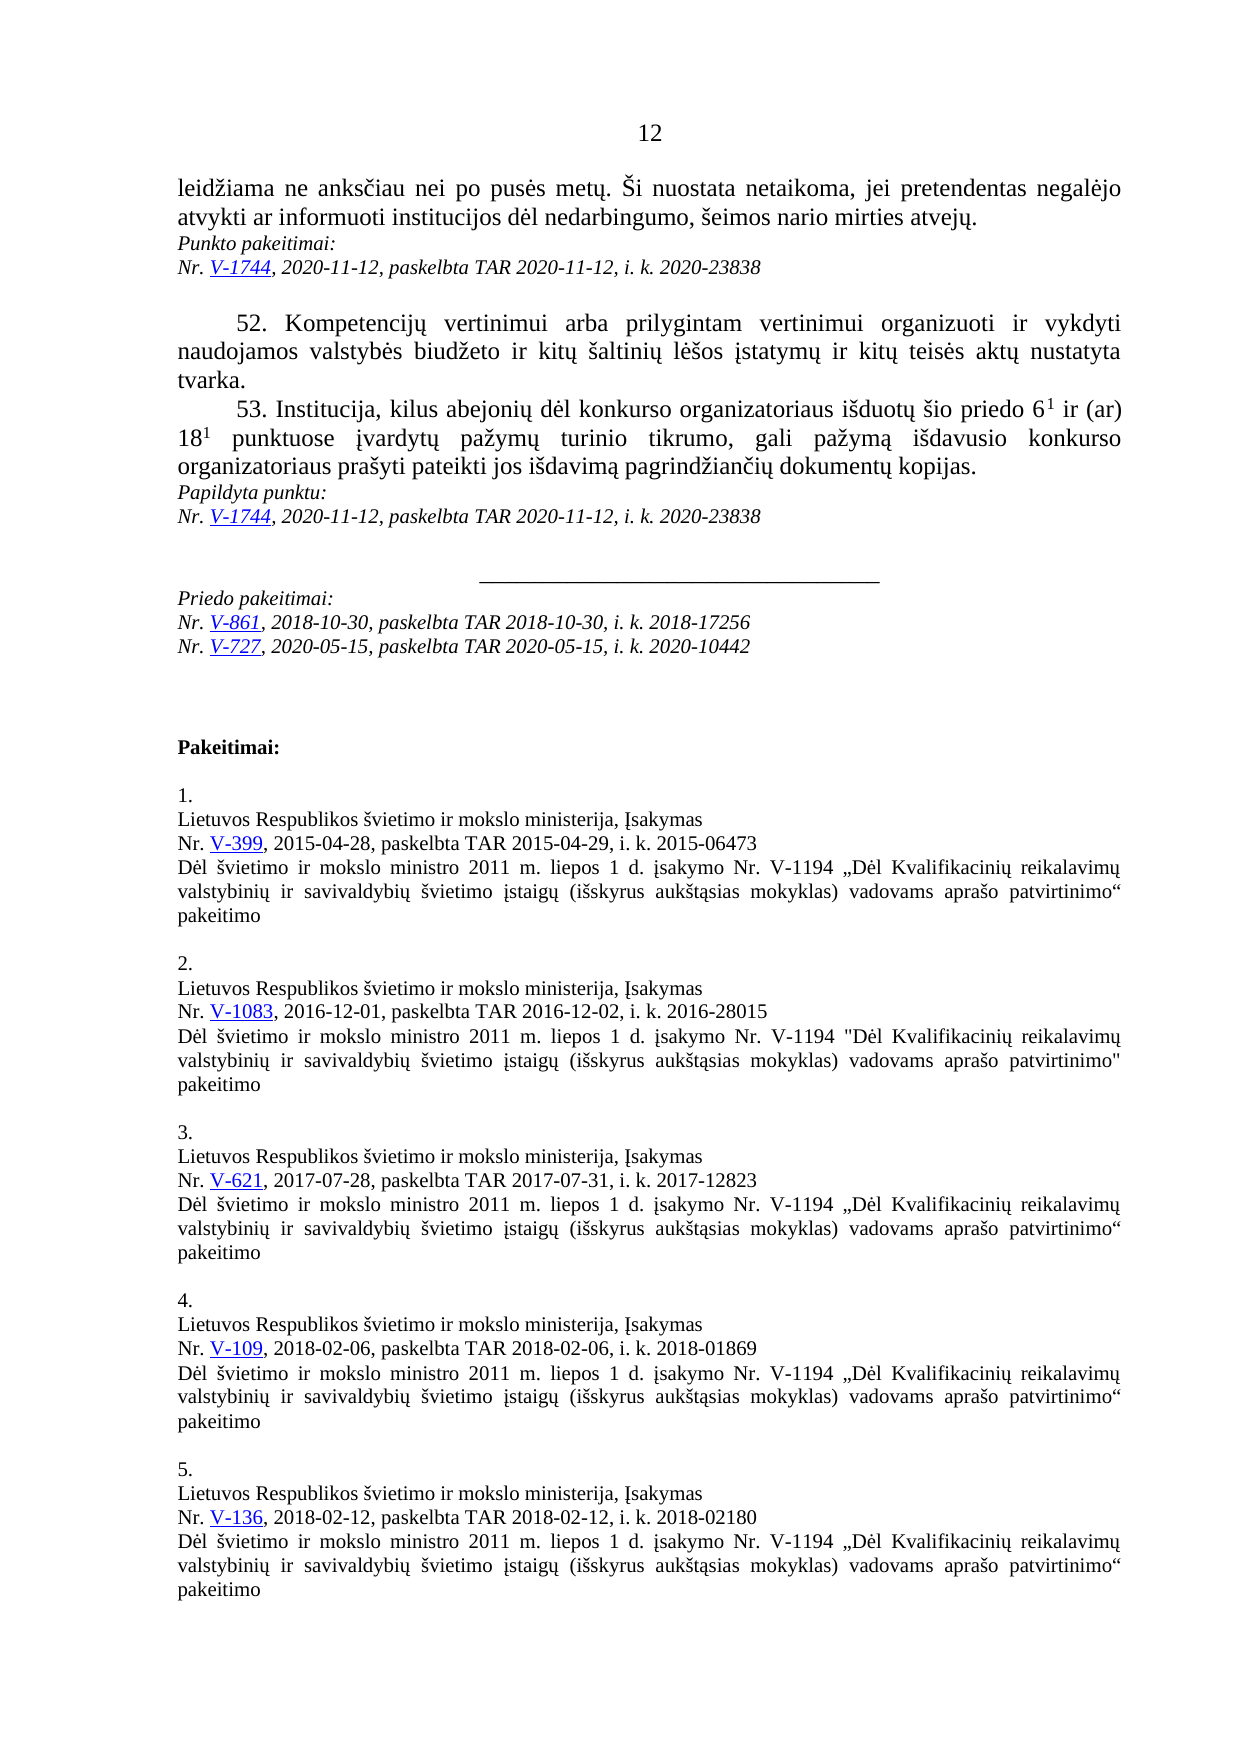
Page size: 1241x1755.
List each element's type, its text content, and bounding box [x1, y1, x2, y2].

text 52. Kompetencijų vertinimui arba prilygintam vertinimui organizuoti ir vykdyti naudojamos valstybės biudžeto ir kitų šaltinių lėšos įstatymų ir kitų teisės aktų nustatyta tvarka. [177, 308, 1122, 394]
text Nr. V-399, 2015-04-28, paskelbta TAR 2015-04-29, i. k. 2015-06473 [177, 831, 1122, 855]
text leidžiama ne anksčiau nei po pusės metų. Ši nuostata netaikoma, jei pretendentas negalėjo atvykti ar informuoti institucijos dėl nedarbingumo, šeimos nario mirties atvejų. [177, 173, 1122, 231]
text 3. [177, 1120, 1122, 1144]
text Nr. V-1744, 2020-11-12, paskelbta TAR 2020-11-12, i. k. 2020-23838 [177, 504, 1122, 528]
text Lietuvos Respublikos švietimo ir mokslo ministerija, Įsakymas [177, 975, 1122, 999]
text 2. [177, 951, 1122, 975]
text Dėl švietimo ir mokslo ministro 2011 m. liepos 1 d. įsakymo Nr. V-1194 "Dėl Kvalifikacinių reikalavimų valstybinių ir savivaldybių švietimo įstaigų (išskyrus aukštąsias mokyklas) vadovams aprašo patvirtinimo" pakeitimo [177, 1023, 1122, 1096]
text Nr. V-1083, 2016-12-01, paskelbta TAR 2016-12-02, i. k. 2016-28015 [177, 999, 1122, 1023]
text Pakeitimai: [177, 735, 1122, 759]
text Nr. V-136, 2018-02-12, paskelbta TAR 2018-02-12, i. k. 2018-02180 [177, 1505, 1122, 1529]
text Nr. V-1744, 2020-11-12, paskelbta TAR 2020-11-12, i. k. 2020-23838 [177, 255, 1122, 279]
text Nr. V-727, 2020-05-15, paskelbta TAR 2020-05-15, i. k. 2020-10442 [177, 634, 1122, 658]
text Nr. V-621, 2017-07-28, paskelbta TAR 2017-07-31, i. k. 2017-12823 [177, 1168, 1122, 1192]
text Lietuvos Respublikos švietimo ir mokslo ministerija, Įsakymas [177, 807, 1122, 831]
text Dėl švietimo ir mokslo ministro 2011 m. liepos 1 d. įsakymo Nr. V-1194 „Dėl Kvalifikacinių reikalavimų valstybinių ir savivaldybių švietimo įstaigų (išskyrus aukštąsias mokyklas) vadovams aprašo patvirtinimo“ pakeitimo [177, 1360, 1122, 1433]
text Nr. V-861, 2018-10-30, paskelbta TAR 2018-10-30, i. k. 2018-17256 [177, 610, 1122, 634]
text Priedo pakeitimai: [177, 586, 1122, 610]
text Papildyta punktu: [177, 480, 1122, 504]
text 53. Institucija, kilus abejonių dėl konkurso organizatoriaus išduotų šio priedo 61 ir (ar) 181 punktuose įvardytų pažymų turinio tikrumo, gali pažymą išdavusio konkurso organizatoriaus prašyti pateikti jos išdavimą pagrindžiančių dokumentų kopijas. [177, 394, 1122, 480]
text 4. [177, 1288, 1122, 1312]
text 1. [177, 783, 1122, 807]
text Dėl švietimo ir mokslo ministro 2011 m. liepos 1 d. įsakymo Nr. V-1194 „Dėl Kvalifikacinių reikalavimų valstybinių ir savivaldybių švietimo įstaigų (išskyrus aukštąsias mokyklas) vadovams aprašo patvirtinimo“ pakeitimo [177, 855, 1122, 927]
text 5. [177, 1457, 1122, 1481]
text Lietuvos Respublikos švietimo ir mokslo ministerija, Įsakymas [177, 1312, 1122, 1336]
text Dėl švietimo ir mokslo ministro 2011 m. liepos 1 d. įsakymo Nr. V-1194 „Dėl Kvalifikacinių reikalavimų valstybinių ir savivaldybių švietimo įstaigų (išskyrus aukštąsias mokyklas) vadovams aprašo patvirtinimo“ pakeitimo [177, 1192, 1122, 1264]
text Dėl švietimo ir mokslo ministro 2011 m. liepos 1 d. įsakymo Nr. V-1194 „Dėl Kvalifikacinių reikalavimų valstybinių ir savivaldybių švietimo įstaigų (išskyrus aukštąsias mokyklas) vadovams aprašo patvirtinimo“ pakeitimo [177, 1529, 1122, 1601]
text Lietuvos Respublikos švietimo ir mokslo ministerija, Įsakymas [177, 1481, 1122, 1505]
text ________________________________ [177, 557, 1122, 586]
text Punkto pakeitimai: [177, 231, 1122, 255]
text Nr. V-109, 2018-02-06, paskelbta TAR 2018-02-06, i. k. 2018-01869 [177, 1336, 1122, 1360]
text Lietuvos Respublikos švietimo ir mokslo ministerija, Įsakymas [177, 1144, 1122, 1168]
